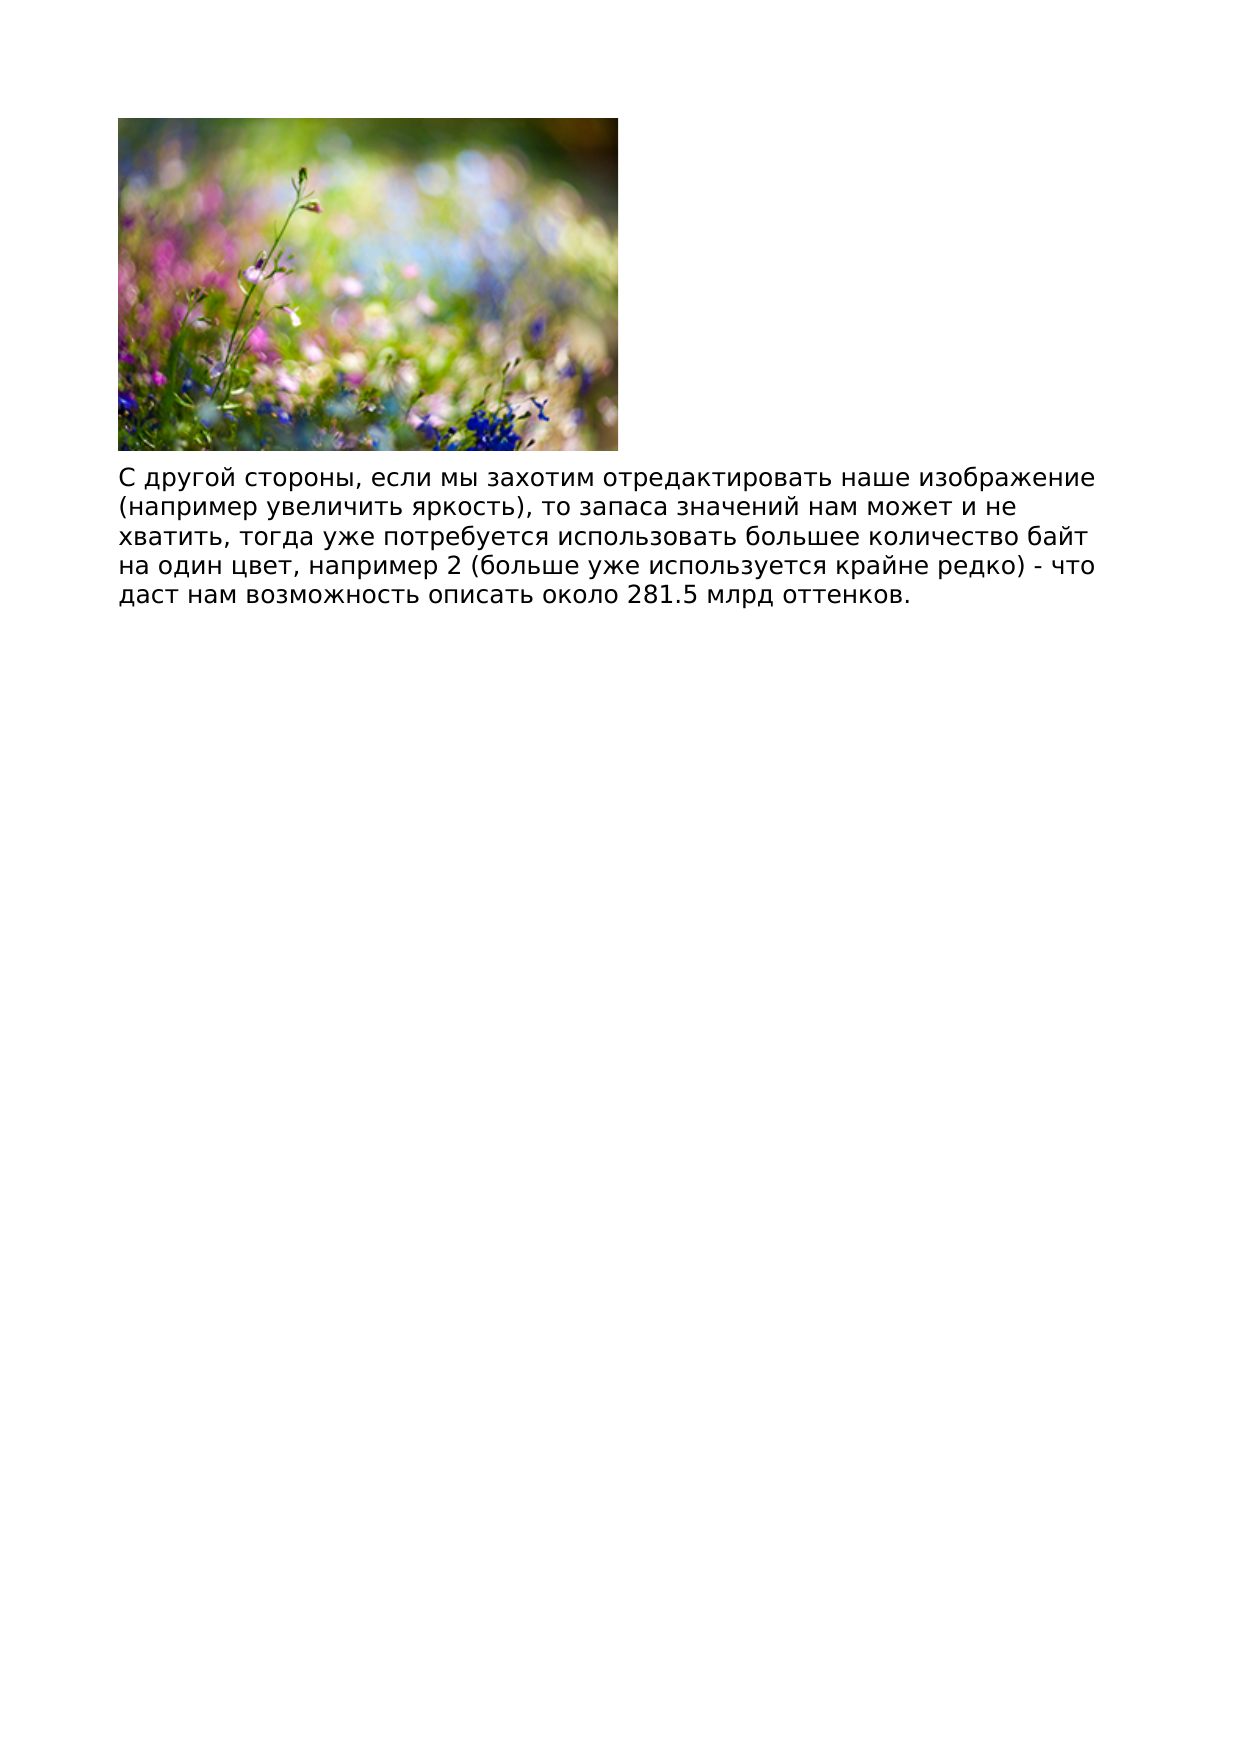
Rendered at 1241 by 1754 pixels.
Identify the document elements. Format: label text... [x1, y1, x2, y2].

picture [118, 118, 619, 451]
text С другой стороны, если мы захотим отредактировать наше изображение (например увеличить яркость), то запаса значений нам может и не хватить, тогда уже потребуется использовать большее количество байт на один цвет, например 2 (больше уже используется крайне редко) - что даст нам возможность описать около 281.5 млрд оттенков. [118, 463, 1122, 609]
